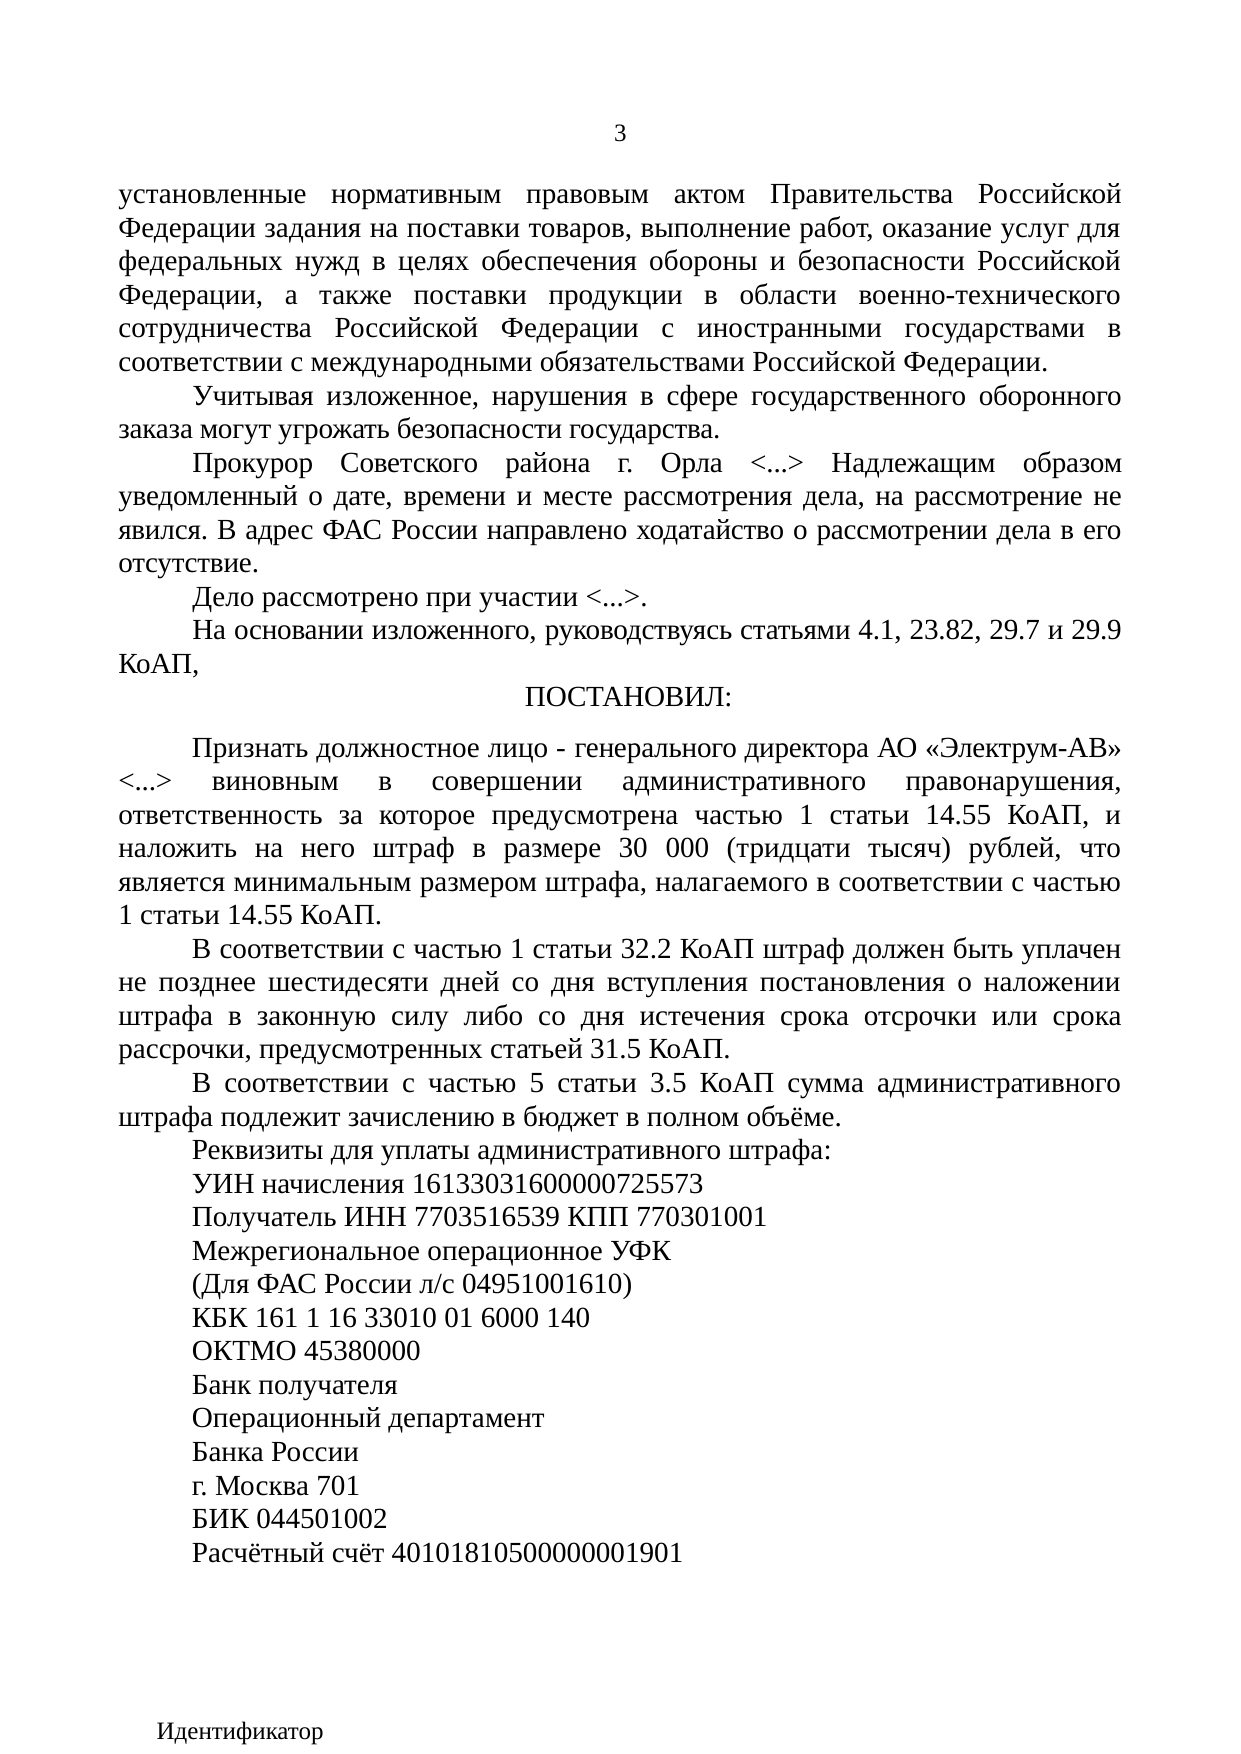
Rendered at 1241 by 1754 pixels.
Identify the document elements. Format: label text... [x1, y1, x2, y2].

text ОКТМО 45380000 [118, 1333, 1122, 1367]
text Получатель ИНН 7703516539 КПП 770301001 [118, 1199, 1122, 1233]
text Банк получателя [118, 1367, 1122, 1401]
text Реквизиты для уплаты административного штрафа: [118, 1132, 1122, 1166]
text В соответствии с частью 5 статьи 3.5 КоАП сумма административного штрафа подлежит зачислению в бюджет в полном объёме. [118, 1065, 1122, 1132]
text Операционный департамент [118, 1401, 1122, 1434]
text Прокурор Советского района г. Орла <...> Надлежащим образом уведомленный о дате, времени и месте рассмотрения дела, на рассмотрение не явился. В адрес ФАС России направлено ходатайство о рассмотрении дела в его отсутствие. [118, 445, 1122, 579]
text БИК 044501002 [118, 1501, 1122, 1535]
text - установленные нормативным правовым актом Правительства Российской Федерации задания на поставки товаров, выполнение работ, оказание услуг для федеральных нужд в целях обеспечения обороны и безопасности Российской Федерации, а также поставки продукции в области военно-технического сотрудничества Российской Федерации с иностранными государствами в соответствии с международными обязательствами Российской Федерации. [118, 176, 1122, 378]
text На основании изложенного, руководствуясь статьями 4.1, 23.82, 29.7 и 29.9 КоАП, [118, 612, 1122, 679]
text Дело рассмотрено при участии <...>. [118, 579, 1122, 612]
text Расчётный счёт 40101810500000001901 [118, 1535, 1122, 1568]
text г. Москва 701 [118, 1468, 1122, 1501]
text ПОСТАНОВИЛ: [118, 679, 1122, 713]
text В соответствии с частью 1 статьи 32.2 КоАП штраф должен быть уплачен не позднее шестидесяти дней со дня вступления постановления о наложении штрафа в законную силу либо со дня истечения срока отсрочки или срока рассрочки, предусмотренных статьей 31.5 КоАП. [118, 931, 1122, 1065]
text УИН начисления 16133031600000725573 [118, 1166, 1122, 1199]
text Межрегиональное операционное УФК [118, 1233, 1122, 1266]
text (Для ФАС России л/с 04951001610) [118, 1266, 1122, 1300]
text Признать должностное лицо - генерального директора АО «Электрум-АВ» <...> виновным в совершении административного правонарушения, ответственность за которое предусмотрена частью 1 статьи 14.55 КоАП, и наложить на него штраф в размере 30 000 (тридцати тысяч) рублей, что является минимальным размером штрафа, налагаемого в соответствии с частью 1 статьи 14.55 КоАП. [118, 730, 1122, 931]
text Учитывая изложенное, нарушения в сфере государственного оборонного заказа могут угрожать безопасности государства. [118, 378, 1122, 445]
text Банка России [118, 1434, 1122, 1468]
text КБК 161 1 16 33010 01 6000 140 [118, 1300, 1122, 1333]
